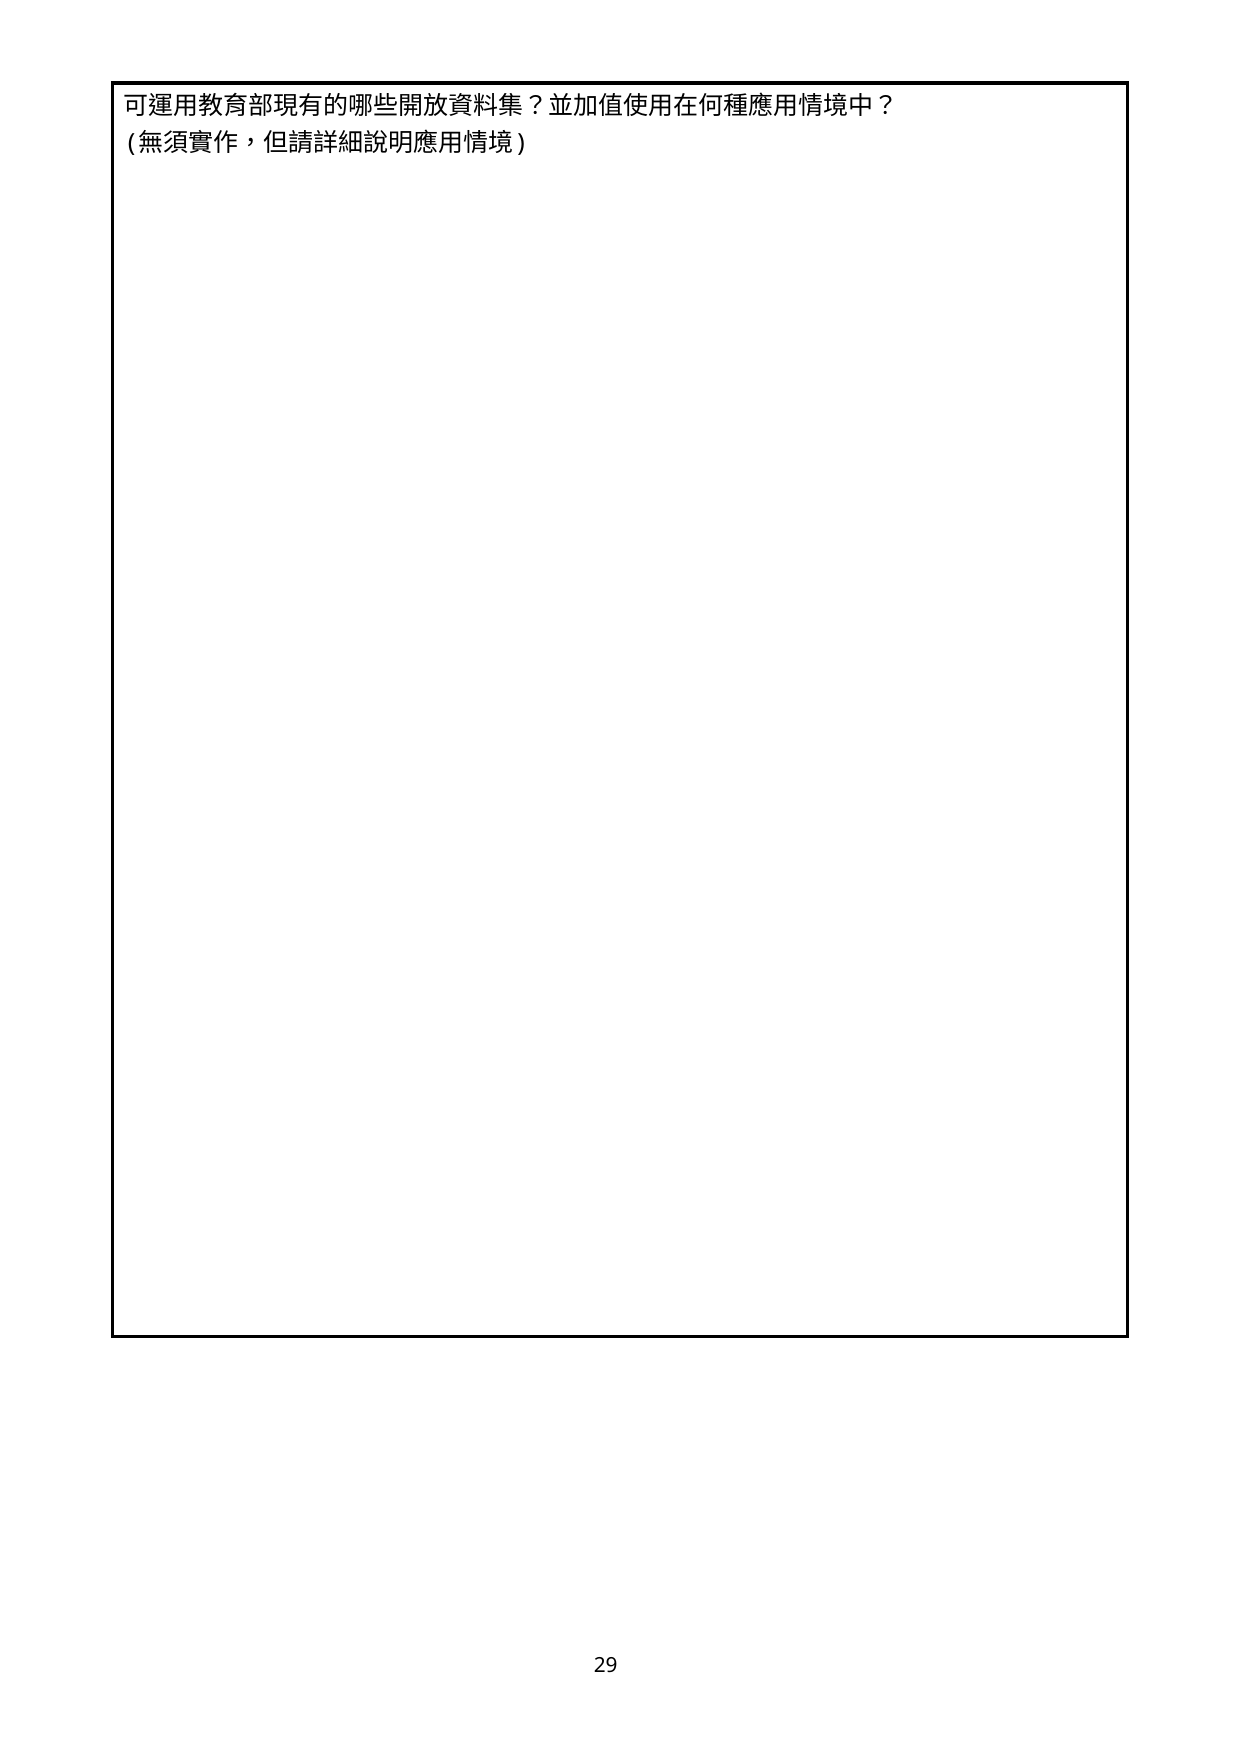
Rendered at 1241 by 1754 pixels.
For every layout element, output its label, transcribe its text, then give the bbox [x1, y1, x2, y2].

table_cell 可運用教育部現有的哪些開放資料集？並加值使用在何種應用情境中？ (無須實作，但請詳細說明應用情境) [114, 85, 1126, 1335]
